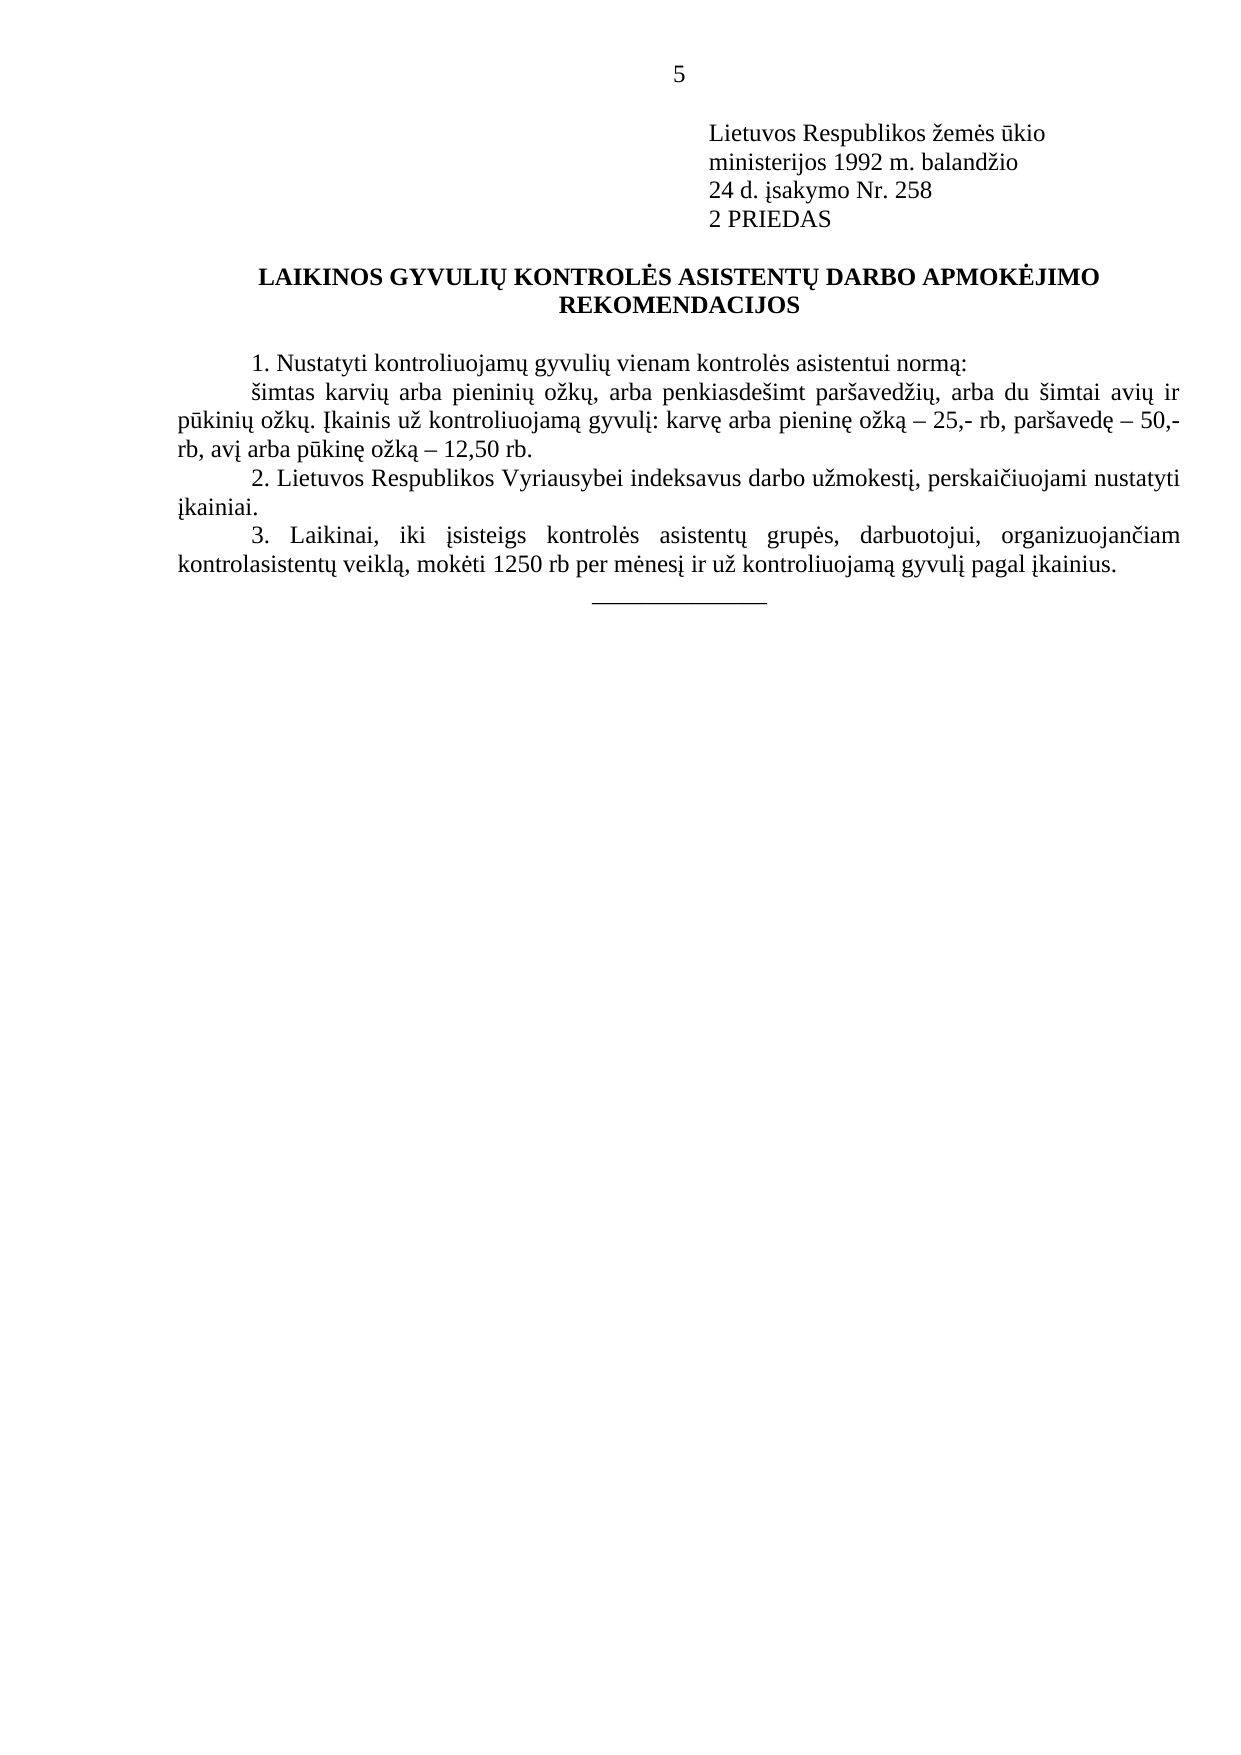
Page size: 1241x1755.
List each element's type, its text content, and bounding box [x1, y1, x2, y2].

text 2 PRIEDAS [177, 204, 1181, 233]
text 24 d. įsakymo Nr. 258 [177, 176, 1181, 204]
text 2. Lietuvos Respublikos Vyriausybei indeksavus darbo užmokestį, perskaičiuojami nustatyti įkainiai. [177, 463, 1181, 521]
text šimtas karvių arba pieninių ožkų, arba penkiasdešimt paršavedžių, arba du šimtai avių ir pūkinių ožkų. Įkainis už kontroliuojamą gyvulį: karvę arba pieninę ožką – 25,- rb, paršavedę – 50,- rb, avį arba pūkinę ožką – 12,50 rb. [177, 377, 1181, 463]
text ministerijos 1992 m. balandžio [177, 147, 1181, 176]
text 3. Laikinai, iki įsisteigs kontrolės asistentų grupės, darbuotojui, organizuojančiam kontrolasistentų veiklą, mokėti 1250 rb per mėnesį ir už kontroliuojamą gyvulį pagal įkainius. [177, 521, 1181, 578]
text ______________ [177, 578, 1181, 607]
text Laikinos gyvulių kontrolės asistentų darbo apmokėjimo rekomendacijos [177, 262, 1181, 319]
text Lietuvos Respublikos žemės ūkio [709, 118, 1181, 147]
text 1. Nustatyti kontroliuojamų gyvulių vienam kontrolės asistentui normą: [177, 348, 1181, 377]
